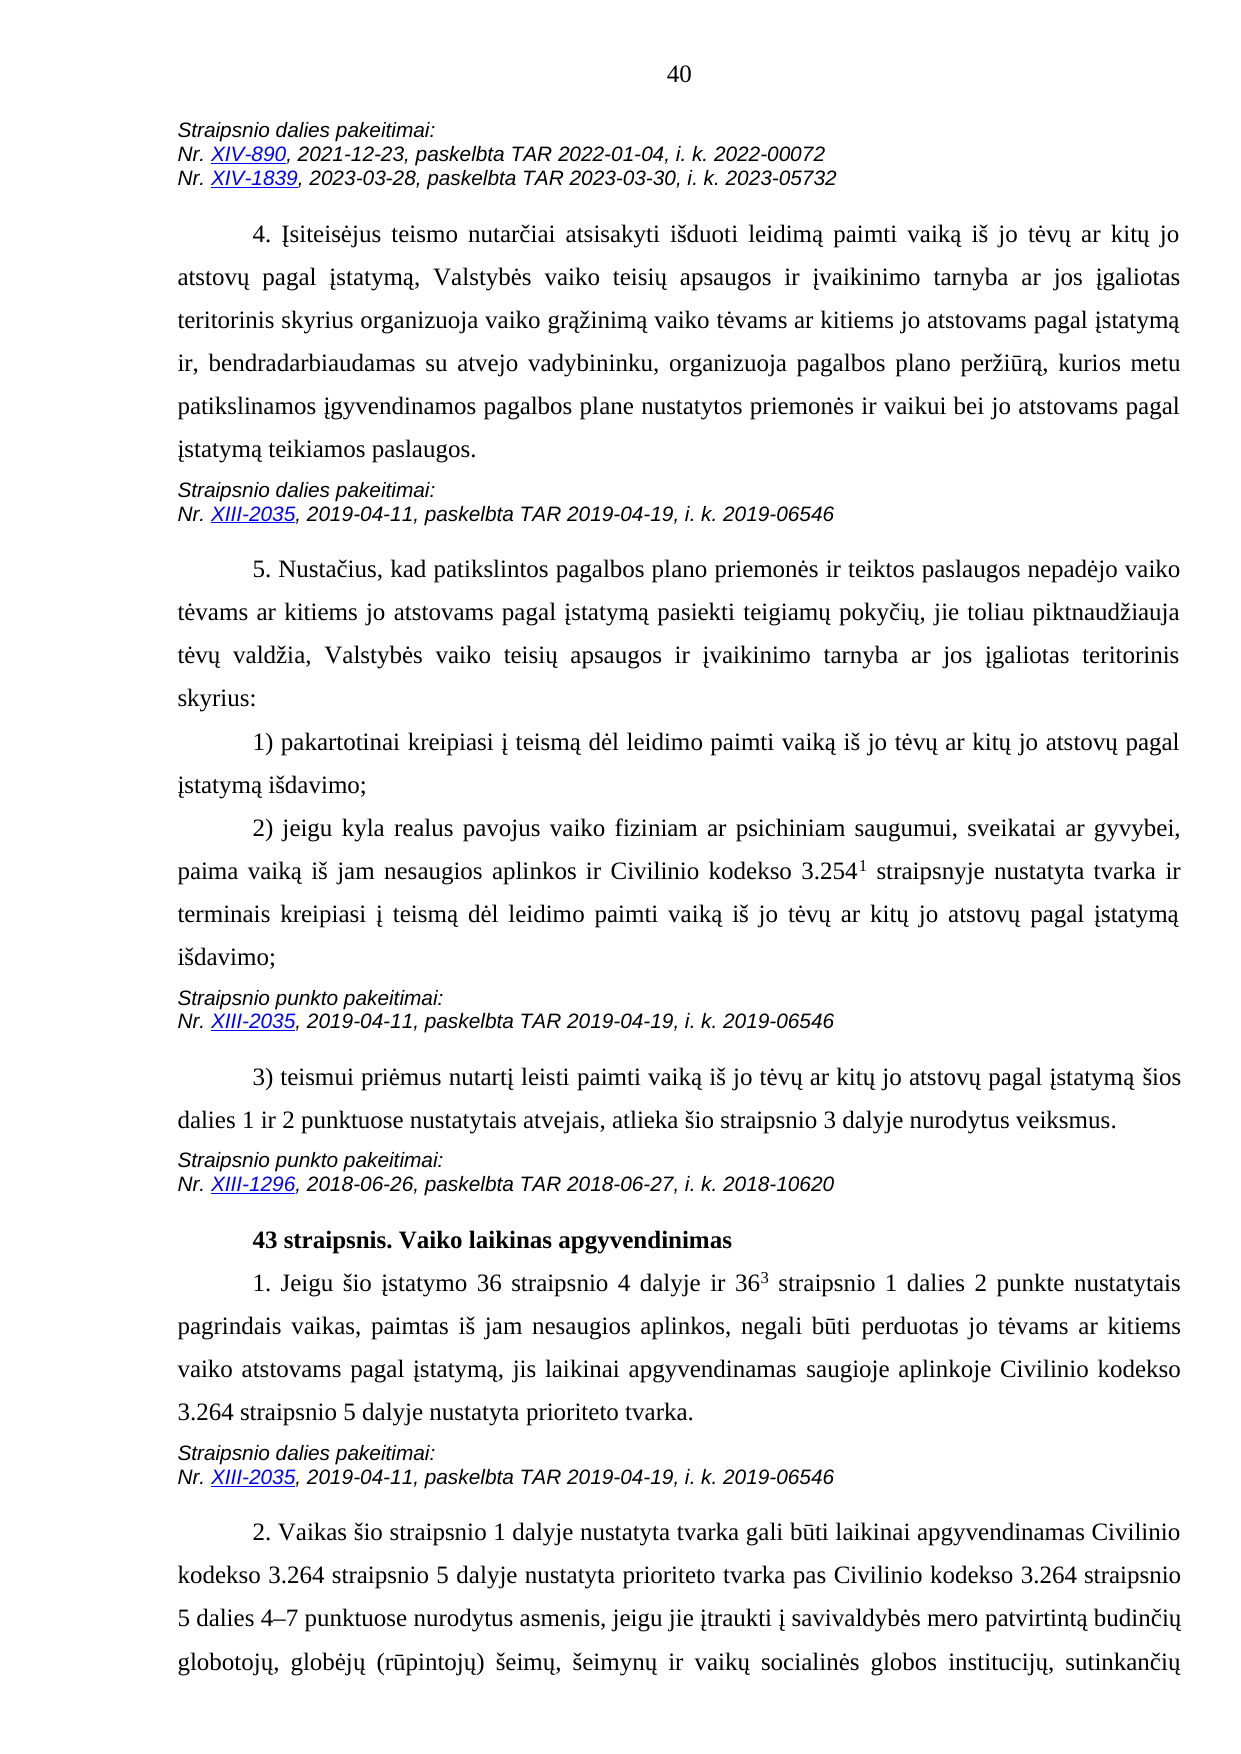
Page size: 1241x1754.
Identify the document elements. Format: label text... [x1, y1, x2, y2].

text Straipsnio dalies pakeitimai: [177, 1441, 1181, 1464]
text Straipsnio dalies pakeitimai: [177, 118, 1181, 142]
text 1) pakartotinai kreipiasi į teismą dėl leidimo paimti vaiką iš jo tėvų ar kitų jo atstovų pagal įstatymą išdavimo; [177, 727, 1181, 798]
text 1. Jeigu šio įstatymo 36 straipsnio 4 dalyje ir 363 straipsnio 1 dalies 2 punkte nustatytais pagrindais vaikas, paimtas iš jam nesaugios aplinkos, negali būti perduotas jo tėvams ar kitiems vaiko atstovams pagal įstatymą, jis laikinai apgyvendinamas saugioje aplinkoje Civilinio kodekso 3.264 straipsnio 5 dalyje nustatyta prioriteto tvarka. [177, 1268, 1181, 1426]
text 5. Nustačius, kad patikslintos pagalbos plano priemonės ir teiktos paslaugos nepadėjo vaiko tėvams ar kitiems jo atstovams pagal įstatymą pasiekti teigiamų pokyčių, jie toliau piktnaudžiauja tėvų valdžia, Valstybės vaiko teisių apsaugos ir įvaikinimo tarnyba ar jos įgaliotas teritorinis skyrius: [177, 554, 1181, 712]
text Nr. XIII-1296, 2018-06-26, paskelbta TAR 2018-06-27, i. k. 2018-10620 [177, 1172, 1181, 1196]
text Straipsnio punkto pakeitimai: [177, 1148, 1181, 1172]
text Nr. XIII-2035, 2019-04-11, paskelbta TAR 2019-04-19, i. k. 2019-06546 [177, 1464, 1181, 1488]
text Nr. XIII-2035, 2019-04-11, paskelbta TAR 2019-04-19, i. k. 2019-06546 [177, 1009, 1181, 1033]
text 3) teismui priėmus nutartį leisti paimti vaiką iš jo tėvų ar kitų jo atstovų pagal įstatymą šios dalies 1 ir 2 punktuose nustatytais atvejais, atlieka šio straipsnio 3 dalyje nurodytus veiksmus. [177, 1062, 1181, 1134]
text Nr. XIV-890, 2021-12-23, paskelbta TAR 2022-01-04, i. k. 2022-00072 [177, 142, 1181, 166]
text Nr. XIV-1839, 2023-03-28, paskelbta TAR 2023-03-30, i. k. 2023-05732 [177, 166, 1181, 190]
text 4. Įsiteisėjus teismo nutarčiai atsisakyti išduoti leidimą paimti vaiką iš jo tėvų ar kitų jo atstovų pagal įstatymą, Valstybės vaiko teisių apsaugos ir įvaikinimo tarnyba ar jos įgaliotas teritorinis skyrius organizuoja vaiko grąžinimą vaiko tėvams ar kitiems jo atstovams pagal įstatymą ir, bendradarbiaudamas su atvejo vadybininku, organizuoja pagalbos plano peržiūrą, kurios metu patikslinamos įgyvendinamos pagalbos plane nustatytos priemonės ir vaikui bei jo atstovams pagal įstatymą teikiamos paslaugos. [177, 219, 1181, 463]
text 2. Vaikas šio straipsnio 1 dalyje nustatyta tvarka gali būti laikinai apgyvendinamas Civilinio kodekso 3.264 straipsnio 5 dalyje nustatyta prioriteto tvarka pas Civilinio kodekso 3.264 straipsnio 5 dalies 4–7 punktuose nurodytus asmenis, jeigu jie įtraukti į savivaldybės mero patvirtintą budinčių globotojų, globėjų (rūpintojų) šeimų, šeimynų ir vaikų socialinės globos institucijų, sutinkančių [177, 1517, 1181, 1675]
text Straipsnio dalies pakeitimai: [177, 477, 1181, 501]
text 2) jeigu kyla realus pavojus vaiko fiziniam ar psichiniam saugumui, sveikatai ar gyvybei, paima vaiką iš jam nesaugios aplinkos ir Civilinio kodekso 3.2541 straipsnyje nustatyta tvarka ir terminais kreipiasi į teismą dėl leidimo paimti vaiką iš jo tėvų ar kitų jo atstovų pagal įstatymą išdavimo; [177, 813, 1181, 971]
text Straipsnio punkto pakeitimai: [177, 985, 1181, 1009]
text 43 straipsnis. Vaiko laikinas apgyvendinimas [177, 1225, 1181, 1254]
text Nr. XIII-2035, 2019-04-11, paskelbta TAR 2019-04-19, i. k. 2019-06546 [177, 501, 1181, 525]
